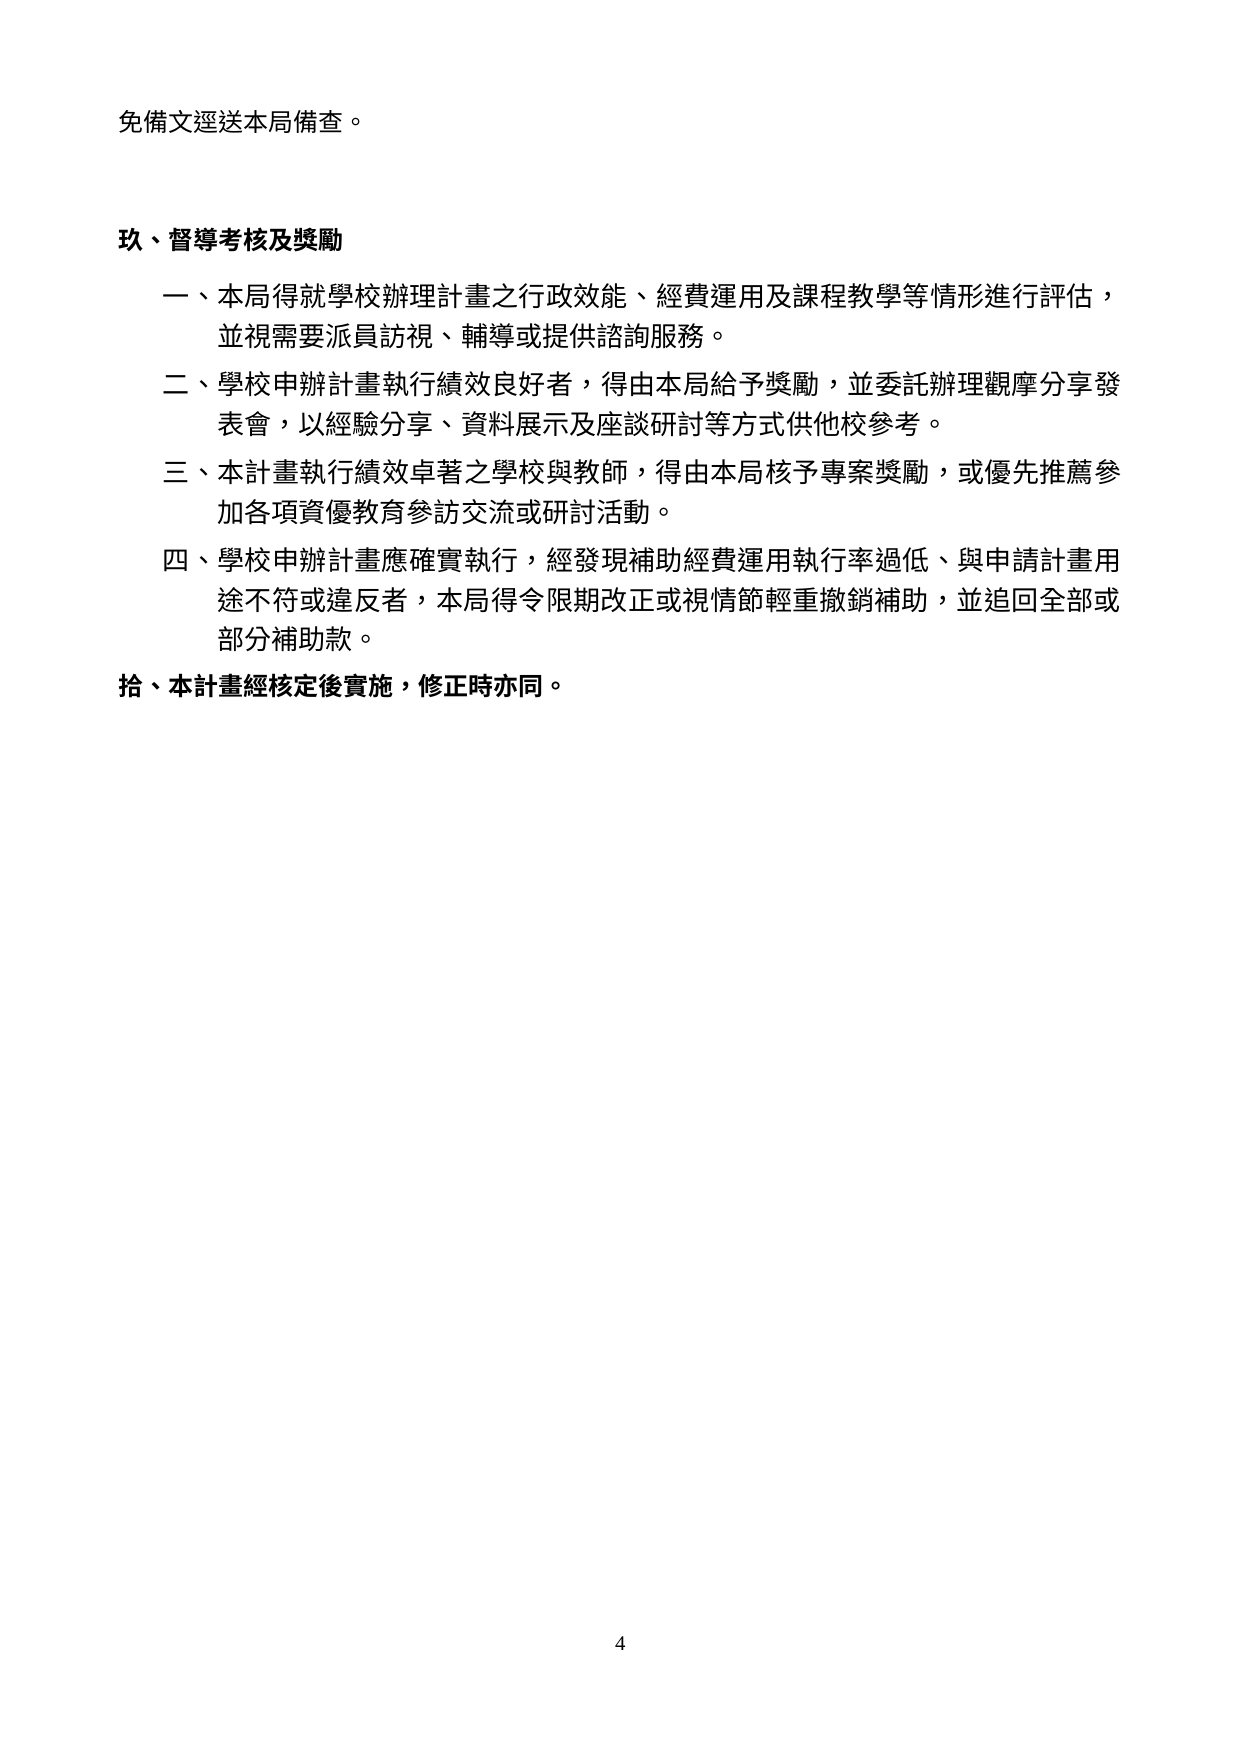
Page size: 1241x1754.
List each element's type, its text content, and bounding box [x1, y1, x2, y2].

list 辦理經費核銷：各校檢附執行成果報告（附件4 ）及經費核銷文件，須規定時程，免備文逕送本局備查。 [118, 103, 1048, 139]
text 四、學校申辦計畫應確實執行，經發現補助經費運用執行率過低、與申請計畫用途不符或違反者，本局得令限期改正或視情節輕重撤銷補助，並追回全部或部分補助款。 [163, 539, 1122, 657]
list 督導考核及獎勵 [118, 220, 1048, 257]
text 二、學校申辦計畫執行績效良好者，得由本局給予獎勵，並委託辦理觀摩分享發表會，以經驗分享、資料展示及座談研討等方式供他校參考。 [163, 363, 1122, 442]
text 三、本計畫執行績效卓著之學校與教師，得由本局核予專案獎勵，或優先推薦參加各項資優教育參訪交流或研討活動。 [163, 451, 1122, 530]
text 一、本局得就學校辦理計畫之行政效能、經費運用及課程教學等情形進行評估，並視需要派員訪視、輔導或提供諮詢服務。 [163, 275, 1122, 354]
text 拾、本計畫經核定後實施，修正時亦同。 [118, 666, 1048, 703]
